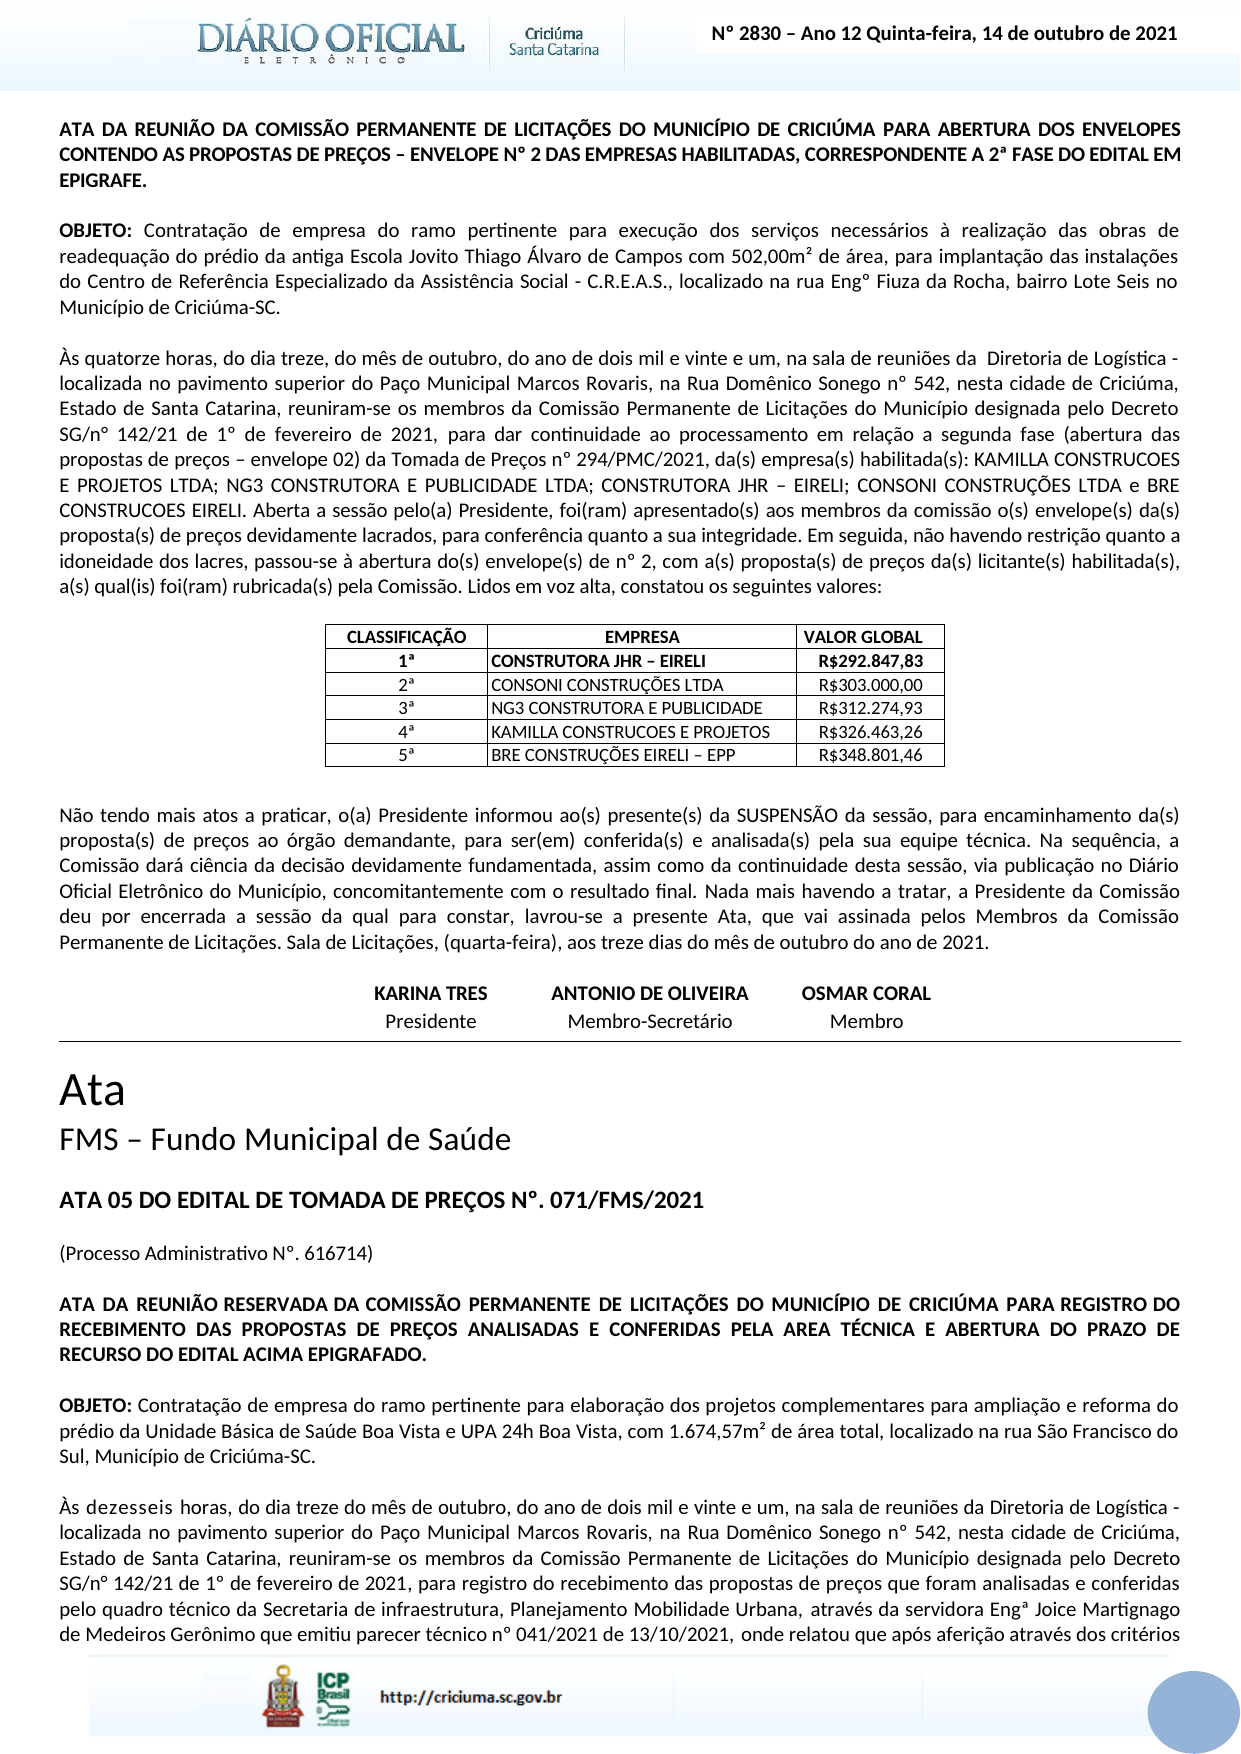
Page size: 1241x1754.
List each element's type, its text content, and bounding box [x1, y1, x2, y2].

table_cell R$292.847,83 [797, 649, 944, 672]
text Às dezesseis horas, do dia treze do mês de outubro, do ano de dois mil e vinte e um, na sala de reuniões da Diretoria de Logística - localizada no pavimento superior do Paço Municipal Marcos Rovaris, na Rua Domênico Sonego nº 542, nesta cidade de Criciúma, Estado de Santa Catarina, reuniram-se os membros da Comissão Permanente de Licitações do Município designada pelo Decreto SG/n° 142/21 de 1º de fevereiro de 2021, para registro do recebimento das propostas de preços que foram analisadas e conferidas pelo quadro técnico da Secretaria de infraestrutura, Planejamento Mobilidade Urbana, através da servidora Engª Joice Martignago de Medeiros Gerônimo que emitiu parecer técnico nº 041/2021 de 13/10/2021, onde relatou que após aferição através dos critérios [59, 1494, 1181, 1647]
table_cell 3ª [326, 696, 487, 719]
text Não tendo mais atos a praticar, o(a) Presidente informou ao(s) presente(s) da SUSPENSÃO da sessão, para encaminhamento da(s) proposta(s) de preços ao órgão demandante, para ser(em) conferida(s) e analisada(s) pela sua equipe técnica. Na sequência, a Comissão dará ciência da decisão devidamente fundamentada, assim como da continuidade desta sessão, via publicação no Diário Oficial Eletrônico do Município, concomitantemente com o resultado final. Nada mais havendo a tratar, a Presidente da Comissão deu por encerrada a sessão da qual para constar, lavrou-se a presente Ata, que vai assinada pelos Membros da Comissão Permanente de Licitações. Sala de Licitações, (quarta-feira), aos treze dias do mês de outubro do ano de 2021. [59, 802, 1181, 954]
table_cell CONSONI CONSTRUÇÕES LTDA [488, 673, 796, 695]
table_header CLASSIFICAÇÃO [326, 625, 487, 648]
table_cell R$312.274,93 [797, 696, 944, 719]
table_cell R$348.801,46 [797, 744, 944, 766]
table_cell Membro [779, 1008, 958, 1037]
table_header OSMAR CORAL [779, 980, 958, 1008]
table_cell KAMILLA CONSTRUCOES E PROJETOS LTDA [488, 720, 796, 743]
table_cell 2ª [326, 673, 487, 695]
table_cell 5ª [326, 744, 487, 766]
table_cell NG3 CONSTRUTORA E PUBLICIDADE LTDA [488, 696, 796, 719]
text ATA DA REUNIÃO DA COMISSÃO PERMANENTE DE LICITAÇÕES DO MUNICÍPIO DE CRICIÚMA PARA ABERTURA DOS ENVELOPES CONTENDO AS PROPOSTAS DE PREÇOS – ENVELOPE Nº 2 DAS EMPRESAS HABILITADAS, CORRESPONDENTE A 2ª FASE DO EDITAL EM EPIGRAFE. [59, 116, 1181, 192]
text OBJETO: Contratação de empresa do ramo pertinente para execução dos serviços necessários à realização das obras de readequação do prédio da antiga Escola Jovito Thiago Álvaro de Campos com 502,00m² de área, para implantação das instalações do Centro de Referência Especializado da Assistência Social - C.R.E.A.S., localizado na rua Engº Fiuza da Rocha, bairro Lote Seis no Município de Criciúma-SC. [59, 218, 1181, 319]
text OBJETO: Contratação de empresa do ramo pertinente para elaboração dos projetos complementares para ampliação e reforma do prédio da Unidade Básica de Saúde Boa Vista e UPA 24h Boa Vista, com 1.674,57m² de área total, localizado na rua São Francisco do Sul, Município de Criciúma-SC. [59, 1392, 1181, 1469]
table_cell R$326.463,26 [797, 720, 944, 743]
table_cell R$303.000,00 [797, 673, 944, 695]
text (Processo Administrativo Nº. 616714) [59, 1240, 1181, 1265]
table_header VALOR GLOBAL [797, 625, 944, 648]
table_cell CONSTRUTORA JHR – EIRELI [488, 649, 796, 672]
table_cell 1ª [326, 649, 487, 672]
text ATA 05 DO EDITAL DE TOMADA DE PREÇOS Nº. 071/FMS/2021 [59, 1184, 1181, 1214]
table_cell Membro-Secretário [550, 1008, 779, 1037]
table_cell 4ª [326, 720, 487, 743]
table_cell Presidente [311, 1008, 550, 1037]
table_header EMPRESA [488, 625, 796, 648]
text ATA DA REUNIÃO RESERVADA DA COMISSÃO PERMANENTE DE LICITAÇÕES DO MUNICÍPIO DE CRICIÚMA PARA REGISTRO DO RECEBIMENTO DAS PROPOSTAS DE PREÇOS ANALISADAS E CONFERIDAS PELA AREA TÉCNICA E ABERTURA DO PRAZO DE RECURSO DO EDITAL ACIMA EPIGRAFADO. [59, 1291, 1181, 1367]
table_header ANTONIO DE OLIVEIRA [550, 980, 779, 1008]
table_header KARINA TRES [311, 980, 550, 1008]
text Ata [59, 1059, 1181, 1118]
table_cell BRE CONSTRUÇÕES EIRELI – EPP [488, 744, 796, 766]
text Às quatorze horas, do dia treze, do mês de outubro, do ano de dois mil e vinte e um, na sala de reuniões da Diretoria de Logística - localizada no pavimento superior do Paço Municipal Marcos Rovaris, na Rua Domênico Sonego nº 542, nesta cidade de Criciúma, Estado de Santa Catarina, reuniram-se os membros da Comissão Permanente de Licitações do Município designada pelo Decreto SG/n° 142/21 de 1º de fevereiro de 2021, para dar continuidade ao processamento em relação a segunda fase (abertura das propostas de preços – envelope 02) da Tomada de Preços nº 294/PMC/2021, da(s) empresa(s) habilitada(s): KAMILLA CONSTRUCOES E PROJETOS LTDA; NG3 CONSTRUTORA E PUBLICIDADE LTDA; CONSTRUTORA JHR – EIRELI; CONSONI CONSTRUÇÕES LTDA e BRE CONSTRUCOES EIRELI. Aberta a sessão pelo(a) Presidente, foi(ram) apresentado(s) aos membros da comissão o(s) envelope(s) da(s) proposta(s) de preços devidamente lacrados, para conferência quanto a sua integridade. Em seguida, não havendo restrição quanto a idoneidade dos lacres, passou-se à abertura do(s) envelope(s) de nº 2, com a(s) proposta(s) de preços da(s) licitante(s) habilitada(s), a(s) qual(is) foi(ram) rubricada(s) pela Comissão. Lidos em voz alta, constatou os seguintes valores: [59, 345, 1181, 599]
text FMS – Fundo Municipal de Saúde [59, 1118, 1181, 1158]
